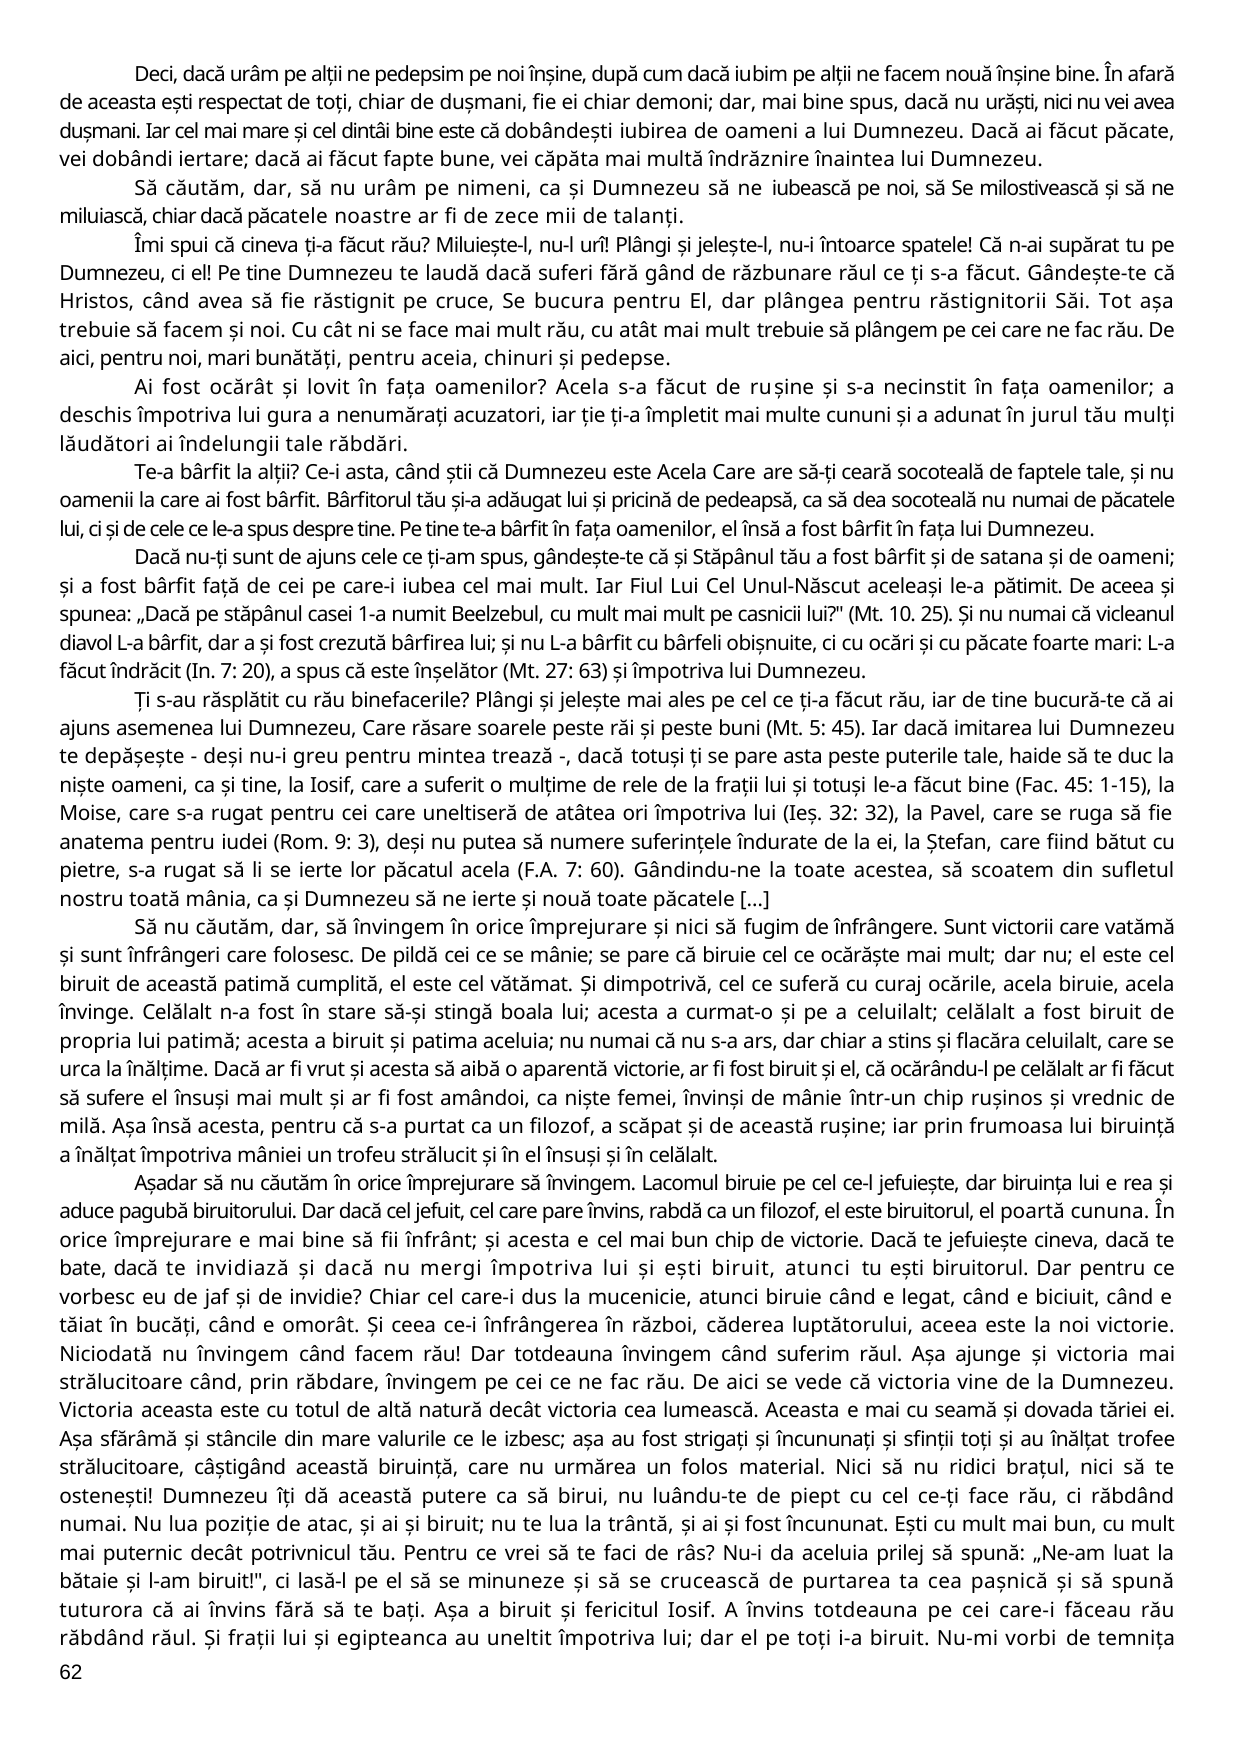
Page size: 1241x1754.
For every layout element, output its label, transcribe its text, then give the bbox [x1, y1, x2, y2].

text Îmi spui că cineva ţi-a făcut rău? Miluieşte-l, nu-l urî! Plângi şi jeleşte-l, nu-i întoarce spatele! Că n-ai supărat tu pe Dumnezeu, ci el! Pe tine Dumnezeu te laudă dacă suferi fără gând de răzbunare răul ce ţi s-a făcut. Gândeşte-te că Hristos, când avea să fie răstignit pe cruce, Se bucura pentru El, dar plângea pentru răstignitorii Săi. Tot aşa trebuie să facem şi noi. Cu cât ni se face mai mult rău, cu atât mai mult trebuie să plângem pe cei care ne fac rău. De aici, pentru noi, mari bunătăţi, pentru aceia, chinuri şi pedepse. [59, 230, 1175, 372]
text Deci, dacă urâm pe alţii ne pedepsim pe noi înşine, după cum dacă iubim pe alţii ne facem nouă înşine bine. În afară de aceasta eşti respectat de toţi, chiar de duşmani, fie ei chiar demoni; dar, mai bine spus, dacă nu urăşti, nici nu vei avea duşmani. Iar cel mai mare şi cel dintâi bine este că dobândeşti iubirea de oameni a lui Dumnezeu. Dacă ai făcut păcate, vei dobândi iertare; dacă ai făcut fapte bune, vei căpăta mai multă îndrăznire înaintea lui Dumnezeu. [59, 59, 1175, 173]
text Să căutăm, dar, să nu urâm pe nimeni, ca şi Dumnezeu să ne iubească pe noi, să Se milostivească şi să ne miluiască, chiar dacă păcatele noastre ar fi de zece mii de talanţi. [59, 173, 1175, 230]
text Ai fost ocărât şi lovit în faţa oamenilor? Acela s-a făcut de ruşine şi s-a necinstit în faţa oamenilor; a deschis împotriva lui gura a nenumăraţi acuzatori, iar ţie ţi-a împletit mai multe cununi şi a adunat în jurul tău mulţi lăudători ai îndelungii tale răbdări. [59, 372, 1175, 457]
text Te-a bârfit la alţii? Ce-i asta, când ştii că Dumnezeu este Acela Care are să-ţi ceară socoteală de faptele tale, şi nu oamenii la care ai fost bârfit. Bârfitorul tău şi-a adăugat lui şi pricină de pedeapsă, ca să dea socoteală nu numai de păcatele lui, ci şi de cele ce le-a spus despre tine. Pe tine te-a bârfit în faţa oamenilor, el însă a fost bârfit în faţa lui Dumnezeu. [59, 457, 1175, 542]
text Să nu căutăm, dar, să învingem în orice împrejurare şi nici să fugim de înfrângere. Sunt victorii care vatămă şi sunt înfrângeri care folosesc. De pildă cei ce se mânie; se pare că biruie cel ce ocărăşte mai mult; dar nu; el este cel biruit de această patimă cumplită, el este cel vătămat. Şi dimpotrivă, cel ce suferă cu curaj ocările, acela biruie, acela învinge. Celălalt n-a fost în stare să-şi stingă boala lui; acesta a curmat-o şi pe a celuilalt; celălalt a fost biruit de propria lui patimă; acesta a biruit şi patima aceluia; nu numai că nu s-a ars, dar chiar a stins şi flacăra celuilalt, care se urca la înălţime. Dacă ar fi vrut şi acesta să aibă o aparentă victorie, ar fi fost biruit şi el, că ocărându-l pe celălalt ar fi făcut să sufere el însuşi mai mult şi ar fi fost amândoi, ca nişte femei, învinşi de mânie într-un chip ruşinos şi vrednic de milă. Aşa însă acesta, pentru că s-a purtat ca un filozof, a scăpat şi de această ruşine; iar prin frumoasa lui biruinţă a înălţat împotriva mâniei un trofeu strălucit şi în el însuşi şi în celălalt. [59, 912, 1175, 1168]
text Aşadar să nu căutăm în orice împrejurare să învingem. Lacomul biruie pe cel ce-l jefuieşte, dar biruinţa lui e rea şi aduce pagubă biruitorului. Dar dacă cel jefuit, cel care pare învins, rabdă ca un filozof, el este biruitorul, el poartă cununa. În orice împrejurare e mai bine să fii înfrânt; şi acesta e cel mai bun chip de victorie. Dacă te jefuieşte cineva, dacă te bate, dacă te invidiază şi dacă nu mergi împotriva lui şi eşti biruit, atunci tu eşti biruitorul. Dar pentru ce vorbesc eu de jaf şi de invidie? Chiar cel care-i dus la mucenicie, atunci biruie când e legat, când e biciuit, când e tăiat în bucăţi, când e omorât. Şi ceea ce-i înfrângerea în război, căderea luptătorului, aceea este la noi victorie. Niciodată nu învingem când facem rău! Dar totdeauna învingem când suferim răul. Aşa ajunge şi victoria mai strălucitoare când, prin răbdare, învingem pe cei ce ne fac rău. De aici se vede că victoria vine de la Dumnezeu. Victoria aceasta este cu totul de altă natură decât victoria cea lumească. Aceasta e mai cu seamă şi dovada tăriei ei. Aşa sfărâmă şi stâncile din mare valurile ce le izbesc; aşa au fost strigaţi şi încununaţi şi sfinţii toţi şi au înălţat trofee strălucitoare, câştigând această biruinţă, care nu urmărea un folos material. Nici să nu ridici braţul, nici să te osteneşti! Dumnezeu îţi dă această putere ca să birui, nu luându-te de piept cu cel ce-ţi face rău, ci răbdând numai. Nu lua poziţie de atac, şi ai şi biruit; nu te lua la trântă, şi ai şi fost încununat. Eşti cu mult mai bun, cu mult mai puternic decât potrivnicul tău. Pentru ce vrei să te faci de râs? Nu-i da aceluia prilej să spună: „Ne-am luat la bătaie şi l-am biruit!", ci lasă-l pe el să se minuneze şi să se crucească de purtarea ta cea paşnică şi să spună tuturora că ai învins fără să te baţi. Aşa a biruit şi fericitul Iosif. A învins totdeauna pe cei care-i făceau rău răbdând răul. Şi fraţii lui şi egipteanca au uneltit împotriva lui; dar el pe toţi i-a biruit. Nu-mi vorbi de temniţa [59, 1168, 1175, 1652]
text Dacă nu-ţi sunt de ajuns cele ce ţi-am spus, gândeşte-te că şi Stăpânul tău a fost bârfit şi de satana şi de oameni; şi a fost bârfit faţă de cei pe care-i iubea cel mai mult. Iar Fiul Lui Cel Unul-Născut aceleaşi le-a pătimit. De aceea şi spunea: „Dacă pe stăpânul casei 1-a numit Beelzebul, cu mult mai mult pe casnicii lui?" (Mt. 10. 25). Şi nu numai că vicleanul diavol L-a bârfit, dar a şi fost crezută bârfirea lui; şi nu L-a bârfit cu bârfeli obişnuite, ci cu ocări şi cu păcate foarte mari: L-a făcut îndrăcit (In. 7: 20), a spus că este înşelător (Mt. 27: 63) şi împotriva lui Dumnezeu. [59, 542, 1175, 685]
text Ţi s-au răsplătit cu rău binefacerile? Plângi şi jeleşte mai ales pe cel ce ţi-a făcut rău, iar de tine bucură-te că ai ajuns asemenea lui Dumnezeu, Care răsare soarele peste răi şi peste buni (Mt. 5: 45). Iar dacă imitarea lui Dumnezeu te depăşeşte - deşi nu-i greu pentru mintea trează -, dacă totuşi ţi se pare asta peste puterile tale, haide să te duc la nişte oameni, ca şi tine, la Iosif, care a suferit o mulţime de rele de la fraţii lui şi totuşi le-a făcut bine (Fac. 45: 1-15), la Moise, care s-a rugat pentru cei care uneltiseră de atâtea ori împotriva lui (Ieş. 32: 32), la Pavel, care se ruga să fie anatema pentru iudei (Rom. 9: 3), deşi nu putea să numere suferinţele îndurate de la ei, la Ştefan, care fiind bătut cu pietre, s-a rugat să li se ierte lor păcatul acela (F.A. 7: 60). Gândindu-ne la toate acestea, să scoatem din sufletul nostru toată mânia, ca şi Dumnezeu să ne ierte şi nouă toate păcatele […] [59, 685, 1175, 912]
